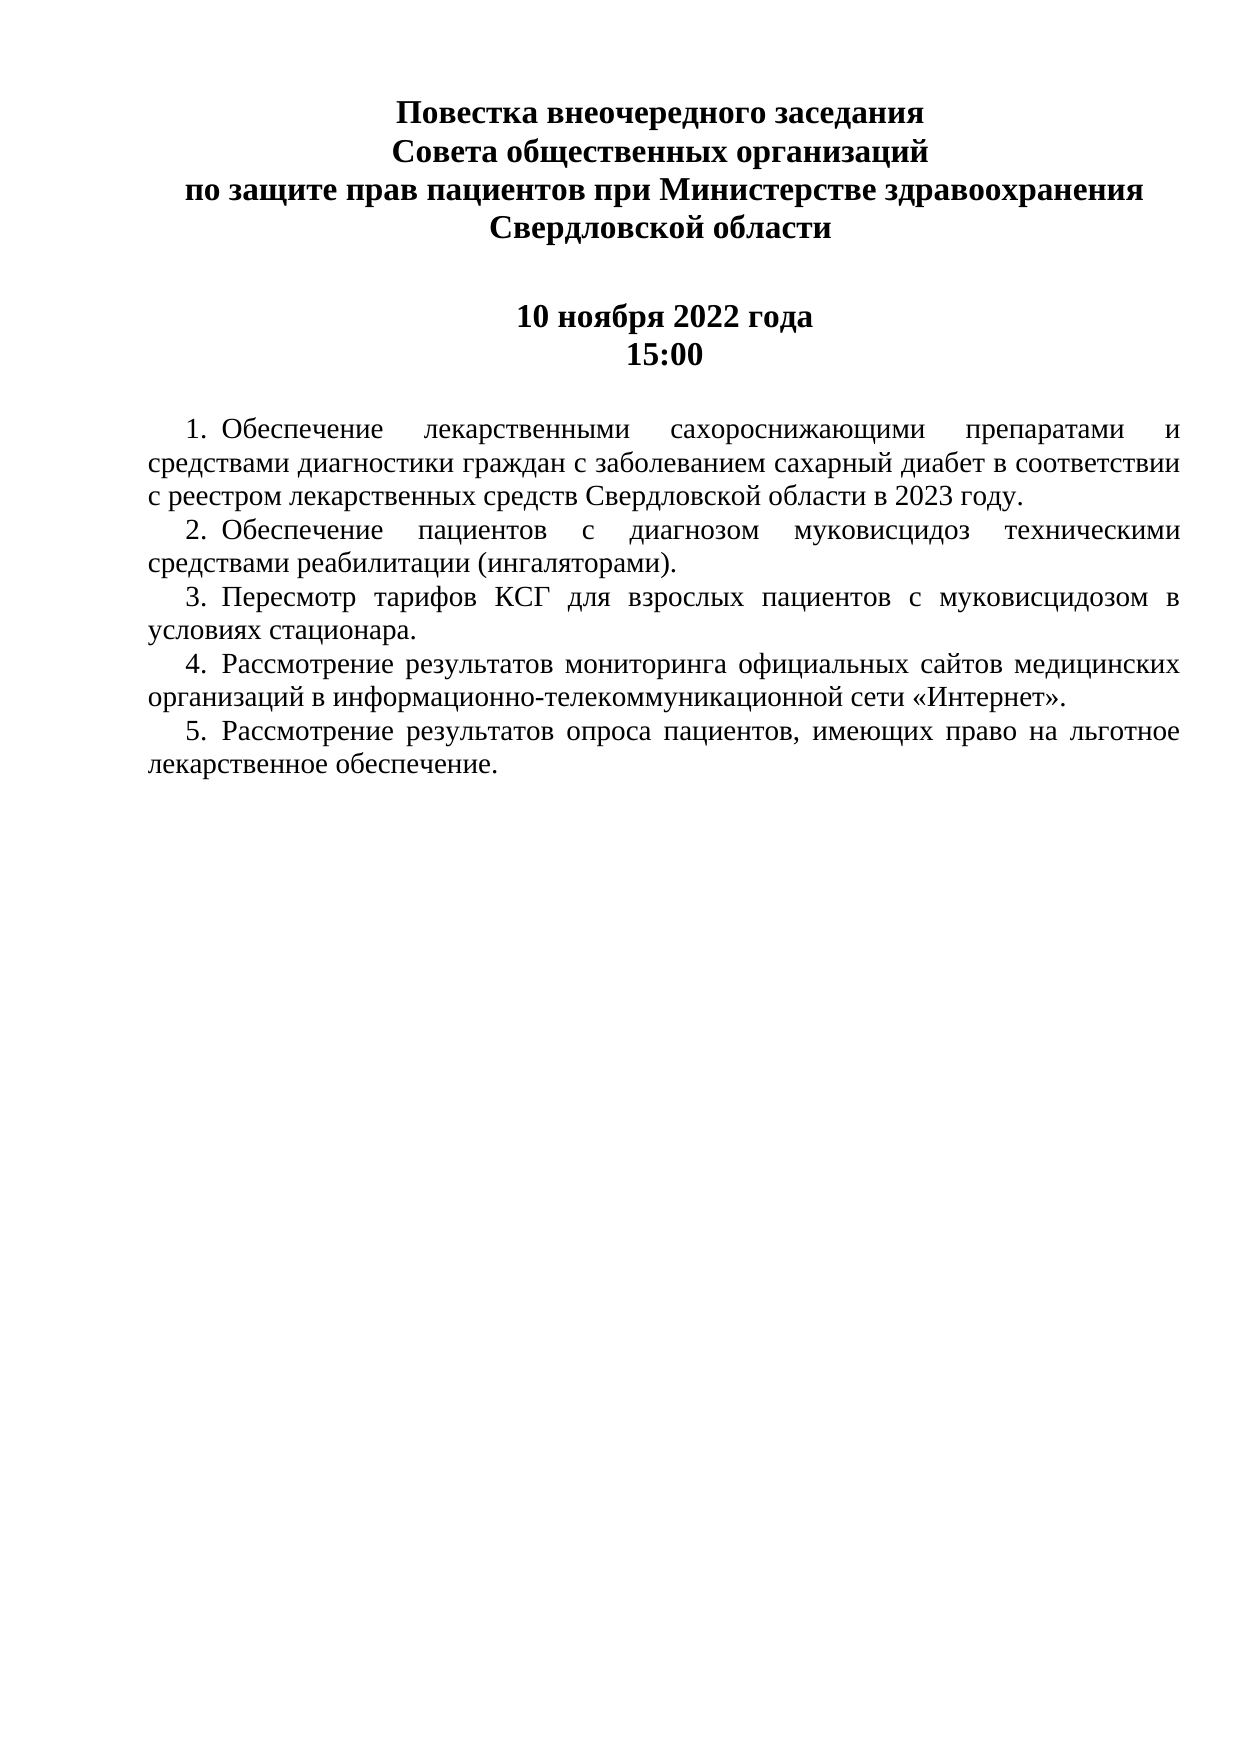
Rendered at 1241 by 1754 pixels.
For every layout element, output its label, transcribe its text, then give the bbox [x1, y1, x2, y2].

list Рассмотрение результатов опроса пациентов, имеющих право на льготное лекарственное обеспечение. [148, 713, 1181, 780]
text 15:00 [148, 334, 1181, 373]
text Совета общественных организаций по защите прав пациентов при Министерстве здравоохранения Свердловской области [148, 131, 1181, 246]
list Рассмотрение результатов мониторинга официальных сайтов медицинских организаций в информационно-телекоммуникационной сети «Интернет». [148, 646, 1181, 713]
list Пересмотр тарифов КСГ для взрослых пациентов с муковисцидозом в условиях стационара. [148, 579, 1181, 646]
list Обеспечение пациентов с диагнозом муковисцидоз техническими средствами реабилитации (ингаляторами). [148, 512, 1181, 579]
text 10 ноября 2022 года [148, 296, 1181, 334]
list Обеспечение лекарственными сахороснижающими препаратами и средствами диагностики граждан с заболеванием сахарный диабет в соответствии с реестром лекарственных средств Свердловской области в 2023 году. [148, 411, 1181, 512]
text Повестка внеочередного заседания [148, 93, 1181, 131]
